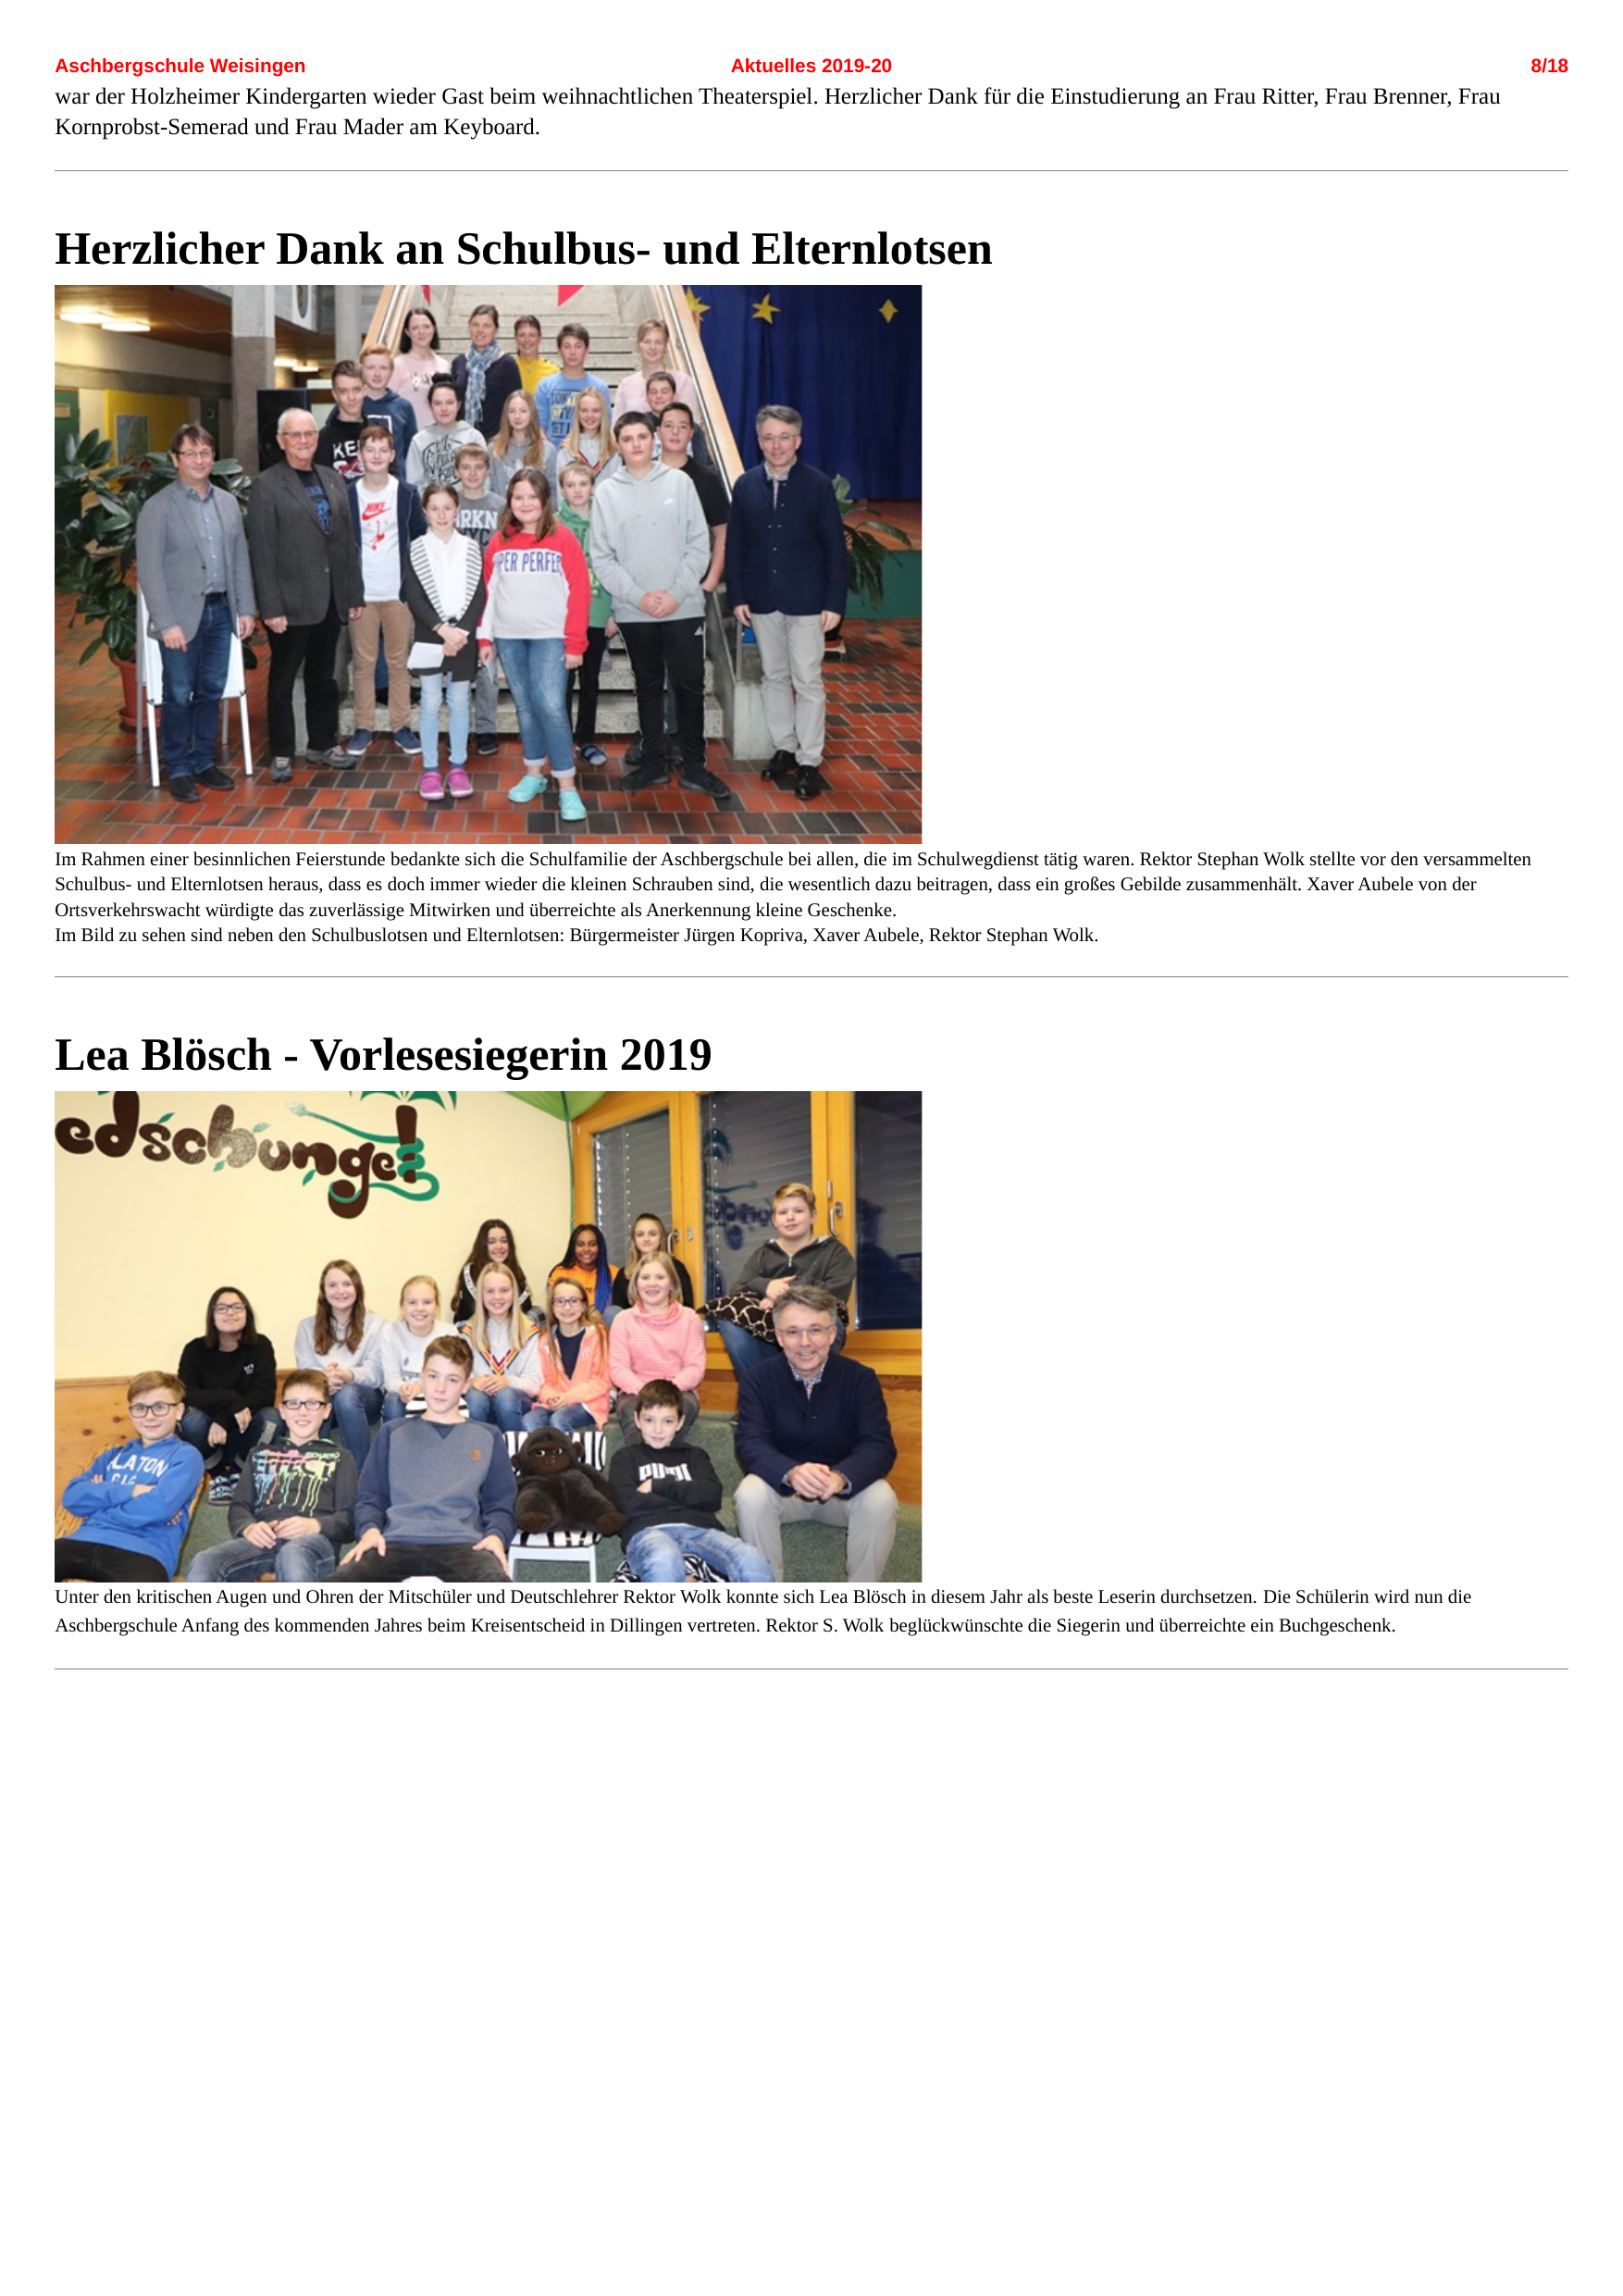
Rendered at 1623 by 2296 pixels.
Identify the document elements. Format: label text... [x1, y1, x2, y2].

text Im Rahmen einer besinnlichen Feierstunde bedankte sich die Schulfamilie der Aschbergschule bei allen, die im Schulwegdienst tätig waren. Rektor Stephan Wolk stellte vor den versammelten Schulbus- und Elternlotsen heraus, dass es doch immer wieder die kleinen Schrauben sind, die wesentlich dazu beitragen, dass ein großes Gebilde zusammenhält. Xaver Aubele von der Ortsverkehrswacht würdigte das zuverlässige Mitwirken und überreichte als Anerkennung kleine Geschenke. Im Bild zu sehen sind neben den Schulbuslotsen und Elternlotsen: Bürgermeister Jürgen Kopriva, Xaver Aubele, Rektor Stephan Wolk. [55, 286, 1568, 946]
text war der Holzheimer Kindergarten wieder Gast beim weihnachtlichen Theaterspiel. Herzlicher Dank für die Einstudierung an Frau Ritter, Frau Brenner, Frau Kornprobst-Semerad und Frau Mader am Keyboard. [55, 82, 1568, 140]
picture [55, 285, 923, 844]
picture [55, 1091, 923, 1582]
subtitle Lea Blösch - Vorlesesiegerin 2019 [55, 1027, 1568, 1080]
subtitle Herzlicher Dank an Schulbus- und Elternlotsen [55, 221, 1568, 274]
text Unter den kritischen Augen und Ohren der Mitschüler und Deutschlehrer Rektor Wolk konnte sich Lea Blösch in diesem Jahr als beste Leserin durchsetzen. Die Schülerin wird nun die Aschbergschule Anfang des kommenden Jahres beim Kreisentscheid in Dillingen vertreten. Rektor S. Wolk beglückwünschte die Siegerin und überreichte ein Buchgeschenk. [55, 1092, 1568, 1637]
